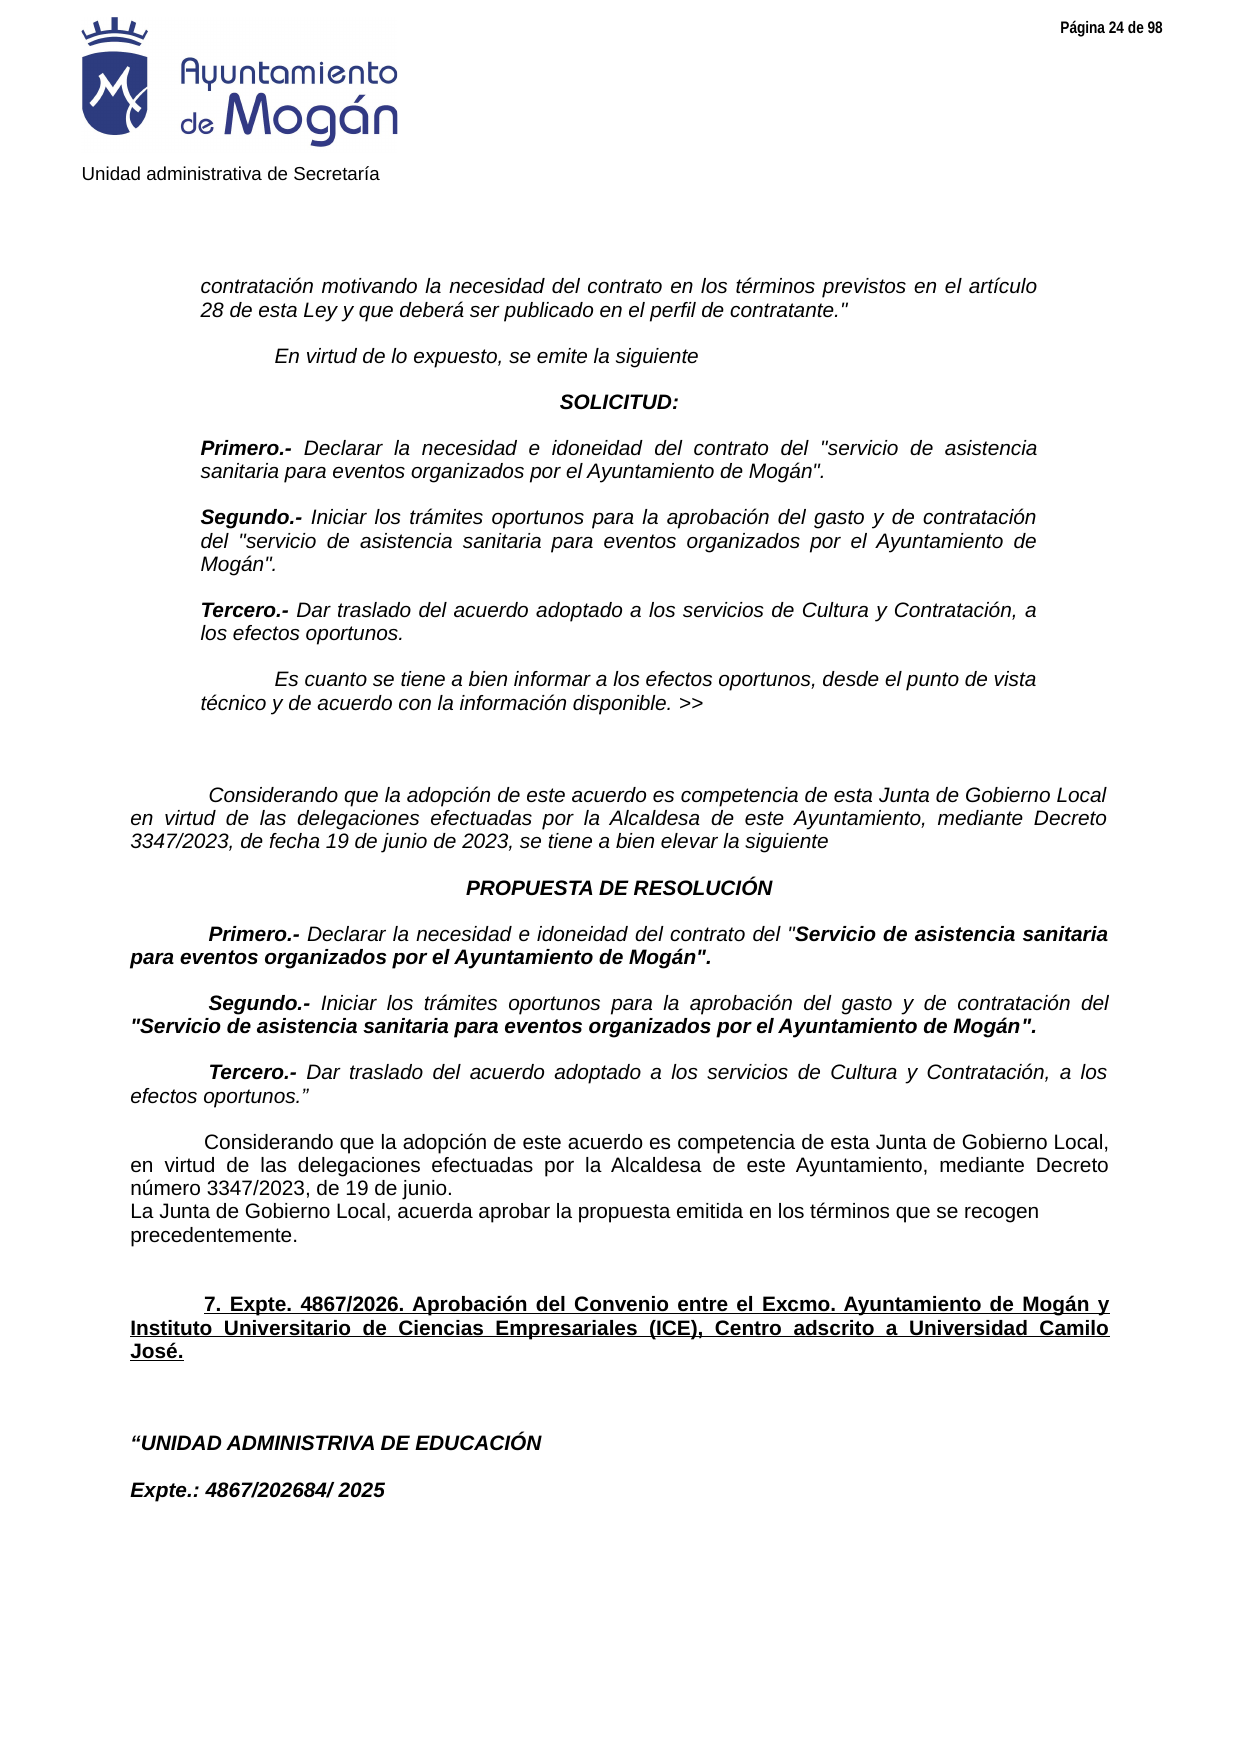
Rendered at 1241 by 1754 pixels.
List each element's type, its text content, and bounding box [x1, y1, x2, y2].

text SOLICITUD: [200, 390, 1040, 414]
text Primero.- Declarar la necesidad e idoneidad del contrato del "servicio de asistencia sanitaria para eventos organizados por el Ayuntamiento de Mogán". [200, 437, 1040, 483]
text 7. Expte. 4867/2026. Aprobación del Convenio entre el Excmo. Ayuntamiento de Mogán y Instituto Universitario de Ciencias Empresariales (ICE), Centro adscrito a Universidad Camilo [130, 1293, 1110, 1336]
text “UNIDAD ADMINISTRIVA DE EDUCACIÓN [130, 1432, 1110, 1455]
text contratación motivando la necesidad del contrato en los términos previstos en el artículo 28 de esta Ley y que deberá ser publicado en el perfil de contratante." [200, 275, 1040, 321]
text Es cuanto se tiene a bien informar a los efectos oportunos, desde el punto de vista técnico y de acuerdo con la información disponible. >> [200, 668, 1040, 714]
text La Junta de Gobierno Local, acuerda aprobar la propuesta emitida en los términos que se recogen precedentemente. [130, 1200, 1110, 1246]
text Primero.- Declarar la necesidad e idoneidad del contrato del "Servicio de asistencia sanitaria para eventos organizados por el Ayuntamiento de Mogán". [130, 922, 1110, 969]
text Tercero.- Dar traslado del acuerdo adoptado a los servicios de Cultura y Contratación, a los efectos oportunos. [200, 598, 1040, 645]
text Considerando que la adopción de este acuerdo es competencia de esta Junta de Gobierno Local en virtud de las delegaciones efectuadas por la Alcaldesa de este Ayuntamiento, mediante Decreto 3347/2023, de fecha 19 de junio de 2023, se tiene a bien elevar la siguiente [130, 783, 1110, 853]
picture [81, 17, 398, 153]
text Tercero.- Dar traslado del acuerdo adoptado a los servicios de Cultura y Contratación, a los efectos oportunos.” [130, 1061, 1110, 1107]
text En virtud de lo expuesto, se emite la siguiente [200, 344, 1040, 367]
text PROPUESTA DE RESOLUCIÓN [130, 876, 1110, 899]
text Segundo.- Iniciar los trámites oportunos para la aprobación del gasto y de contratación del "Servicio de asistencia sanitaria para eventos organizados por el Ayuntamiento de Mogán". [130, 992, 1110, 1038]
text José. [130, 1337, 1110, 1363]
text Expte.: 4867/202684/ 2025 [130, 1478, 1110, 1501]
text Segundo.- Iniciar los trámites oportunos para la aprobación del gasto y de contratación del "servicio de asistencia sanitaria para eventos organizados por el Ayuntamiento de Mogán". [200, 506, 1040, 576]
text Considerando que la adopción de este acuerdo es competencia de esta Junta de Gobierno Local, en virtud de las delegaciones efectuadas por la Alcaldesa de este Ayuntamiento, mediante Decreto número 3347/2023, de 19 de junio. [130, 1130, 1110, 1200]
